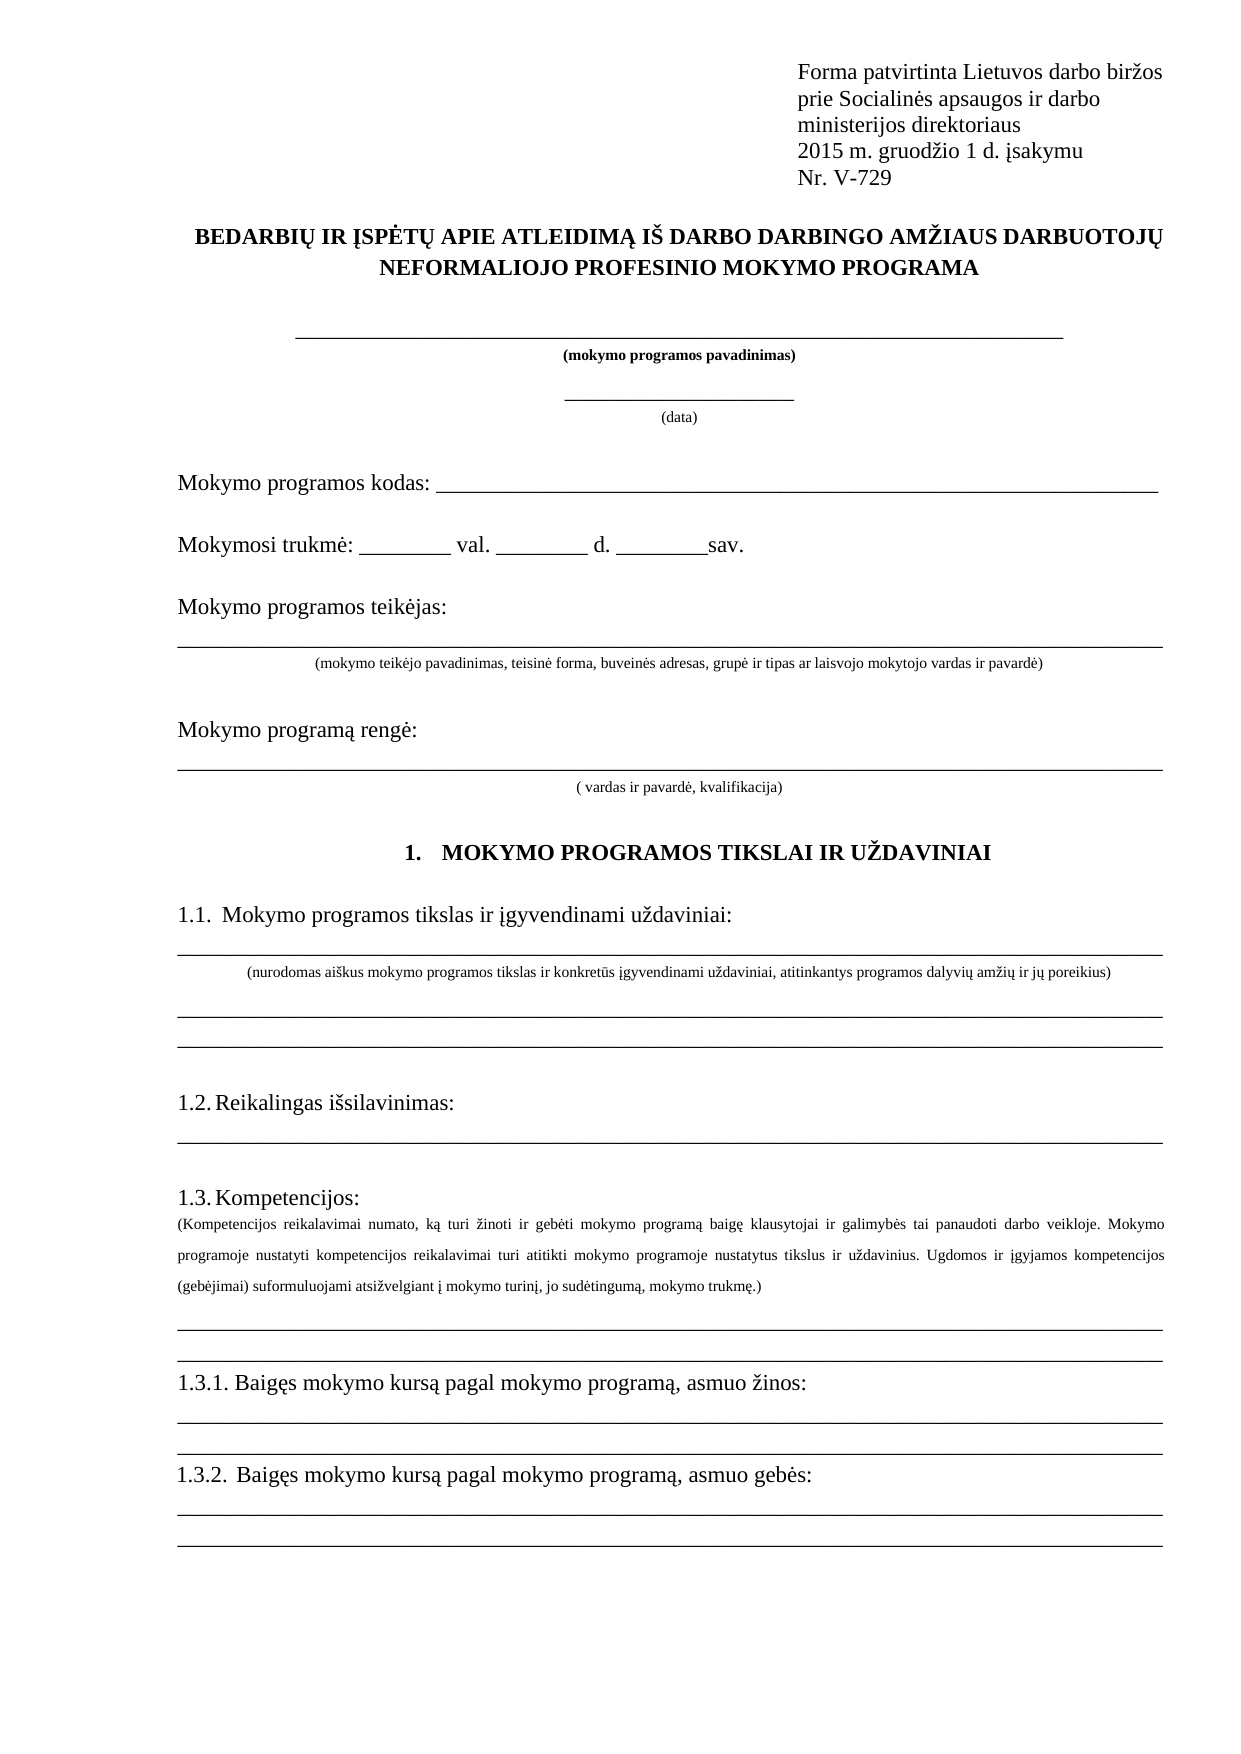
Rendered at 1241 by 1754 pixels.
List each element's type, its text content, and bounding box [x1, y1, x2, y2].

text Mokymo programos kodas: _______________________________________________________________ [177, 469, 1181, 496]
text 1.2. Reikalingas išsilavinimas: [177, 1089, 1181, 1115]
text ______________________________________________________________________________________ [177, 1431, 1181, 1457]
text ministerijos direktoriaus [797, 111, 1181, 137]
text 1.3. Kompetencijos: [177, 1184, 1181, 1210]
text Forma patvirtinta Lietuvos darbo biržos [797, 58, 1181, 85]
text ______________________________________________________________________________________ [177, 623, 1181, 650]
text ______________________________________________________________________________________ [177, 747, 1181, 773]
text BEDARBIŲ IR ĮSPĖTŲ APIE ATLEIDIMĄ IŠ DARBO DARBINGO AMŽIAUS DARBUOTOJŲ NEFORMALIOJO PROFESINIO MOKYMO PROGRAMA [177, 223, 1181, 280]
text ______________________________________________________________________________________ [177, 1492, 1181, 1519]
text Nr. V-729 [797, 164, 1181, 190]
text ___________________________________________________________________ [177, 315, 1181, 342]
text prie Socialinės apsaugos ir darbo [797, 85, 1181, 111]
text ______________________________________________________________________________________ [177, 1400, 1181, 1426]
text 2015 m. gruodžio 1 d. įsakymu [797, 137, 1181, 164]
text 1. MOKYMO PROGRAMOS TIKSLAI IR UŽDAVINIAI [215, 839, 1181, 866]
text ______________________________________________________________________________________ [177, 1119, 1181, 1146]
text Mokymo programą rengė: [177, 716, 1181, 742]
text (mokymo teikėjo pavadinimas, teisinė forma, buveinės adresas, grupė ir tipas ar laisvojo mokytojo vardas ir pavardė) [177, 654, 1181, 681]
text (mokymo programos pavadinimas) [177, 346, 1181, 372]
text 1.3.2. Baigęs mokymo kursą pagal mokymo programą, asmuo gebės: [176, 1461, 1181, 1488]
text ( vardas ir pavardė, kvalifikacija) [177, 778, 1181, 804]
text 1.3.1. Baigęs mokymo kursą pagal mokymo programą, asmuo žinos: [177, 1369, 1181, 1395]
text ______________________________________________________________________________________ [177, 1307, 1181, 1334]
text (nurodomas aiškus mokymo programos tikslas ir konkretūs įgyvendinami uždaviniai, atitinkantys programos dalyvių amžių ir jų poreikius) [177, 963, 1181, 989]
text ______________________________________________________________________________________ [177, 1338, 1181, 1364]
text Mokymosi trukmė: ________ val. ________ d. ________sav. [177, 531, 1181, 557]
text (Kompetencijos reikalavimai numato, ką turi žinoti ir gebėti mokymo programą baigę klausytojai ir galimybės tai panaudoti darbo veikloje. Mokymo programoje nustatyti kompetencijos reikalavimai turi atitikti mokymo programoje nustatytus tikslus ir uždavinius. Ugdomos ir įgyjamos kompetencijos (gebėjimai) suformuluojami atsižvelgiant į mokymo turinį, jo sudėtingumą, mokymo trukmę.) [177, 1215, 1167, 1303]
text Mokymo programos teikėjas: [177, 593, 1181, 619]
text ______________________________________________________________________________________ [177, 1024, 1181, 1051]
text ____________________ [177, 377, 1181, 403]
text ______________________________________________________________________________________ [177, 932, 1181, 958]
text ______________________________________________________________________________________ [177, 993, 1181, 1020]
text (data) [177, 408, 1181, 434]
text ______________________________________________________________________________________ [177, 1523, 1181, 1549]
text 1.1. Mokymo programos tikslas ir įgyvendinami uždaviniai: [177, 901, 1167, 927]
